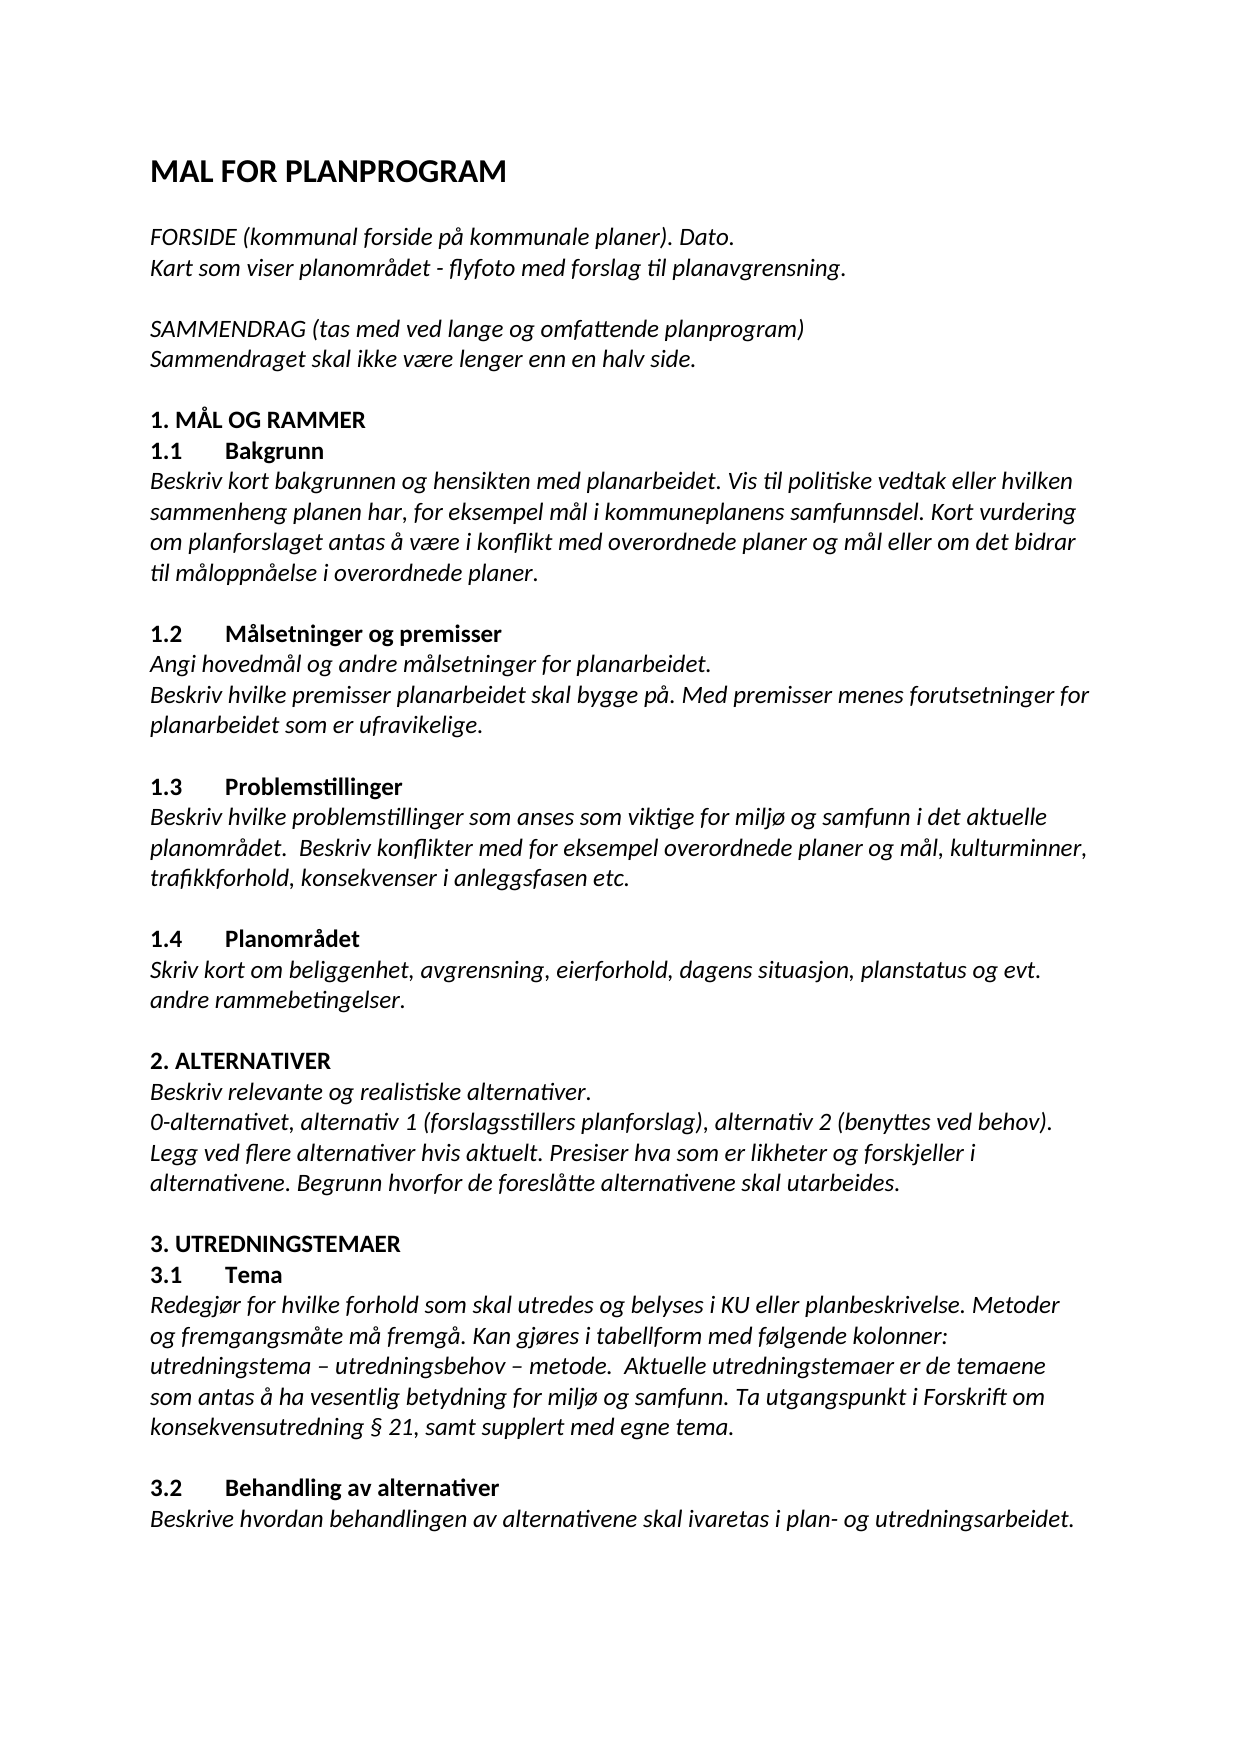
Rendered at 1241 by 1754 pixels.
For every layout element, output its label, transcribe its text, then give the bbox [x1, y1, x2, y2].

text Beskriv kort bakgrunnen og hensikten med planarbeidet. Vis til politiske vedtak eller hvilken sammenheng planen har, for eksempel mål i kommuneplanens samfunnsdel. Kort vurdering om planforslaget antas å være i konflikt med overordnede planer og mål eller om det bidrar til måloppnåelse i overordnede planer. [150, 465, 1090, 587]
text Kart som viser planområdet - flyfoto med forslag til planavgrensning. [150, 252, 1090, 282]
text Beskriv hvilke premisser planarbeidet skal bygge på. Med premisser menes forutsetninger for planarbeidet som er ufravikelige. [150, 679, 1090, 740]
subtitle 3.2 Behandling av alternativer [150, 1473, 1090, 1503]
text SAMMENDRAG (tas med ved lange og omfattende planprogram) [150, 313, 1090, 343]
text Beskriv hvilke problemstillinger som anses som viktige for miljø og samfunn i det aktuelle planområdet. Beskriv konflikter med for eksempel overordnede planer og mål, kulturminner, trafikkforhold, konsekvenser i anleggsfasen etc. [150, 801, 1090, 893]
subtitle 3. UTREDNINGSTEMAER [150, 1228, 1090, 1259]
subtitle 1. MÅL OG RAMMER [150, 404, 1090, 435]
subtitle 1.4 Planområdet [150, 923, 1090, 954]
text Angi hovedmål og andre målsetninger for planarbeidet. [150, 648, 1090, 679]
title MAL FOR PLANPROGRAM [150, 150, 1090, 191]
text Beskrive hvordan behandlingen av alternativene skal ivaretas i plan- og utredningsarbeidet. [150, 1503, 1090, 1534]
text FORSIDE (kommunal forside på kommunale planer). Dato. [150, 221, 1090, 252]
subtitle 3.1 Tema [150, 1259, 1090, 1289]
text 0-alternativet, alternativ 1 (forslagsstillers planforslag), alternativ 2 (benyttes ved behov). [150, 1106, 1090, 1137]
subtitle 1.3 Problemstillinger [150, 771, 1090, 801]
subtitle 1.2 Målsetninger og premisser [150, 618, 1090, 648]
text Legg ved flere alternativer hvis aktuelt. Presiser hva som er likheter og forskjeller i alternativene. Begrunn hvorfor de foreslåtte alternativene skal utarbeides. [150, 1137, 1090, 1198]
subtitle 2. ALTERNATIVER [150, 1045, 1090, 1076]
text Skriv kort om beliggenhet, avgrensning, eierforhold, dagens situasjon, planstatus og evt. andre rammebetingelser. [150, 954, 1090, 1015]
text Beskriv relevante og realistiske alternativer. [150, 1076, 1090, 1106]
text Redegjør for hvilke forhold som skal utredes og belyses i KU eller planbeskrivelse. Metoder og fremgangsmåte må fremgå. Kan gjøres i tabellform med følgende kolonner: utredningstema – utredningsbehov – metode. Aktuelle utredningstemaer er de temaene som antas å ha vesentlig betydning for miljø og samfunn. Ta utgangspunkt i Forskrift om konsekvensutredning § 21, samt supplert med egne tema. [150, 1289, 1090, 1442]
text Sammendraget skal ikke være lenger enn en halv side. [150, 343, 1090, 374]
subtitle 1.1 Bakgrunn [150, 435, 1090, 465]
